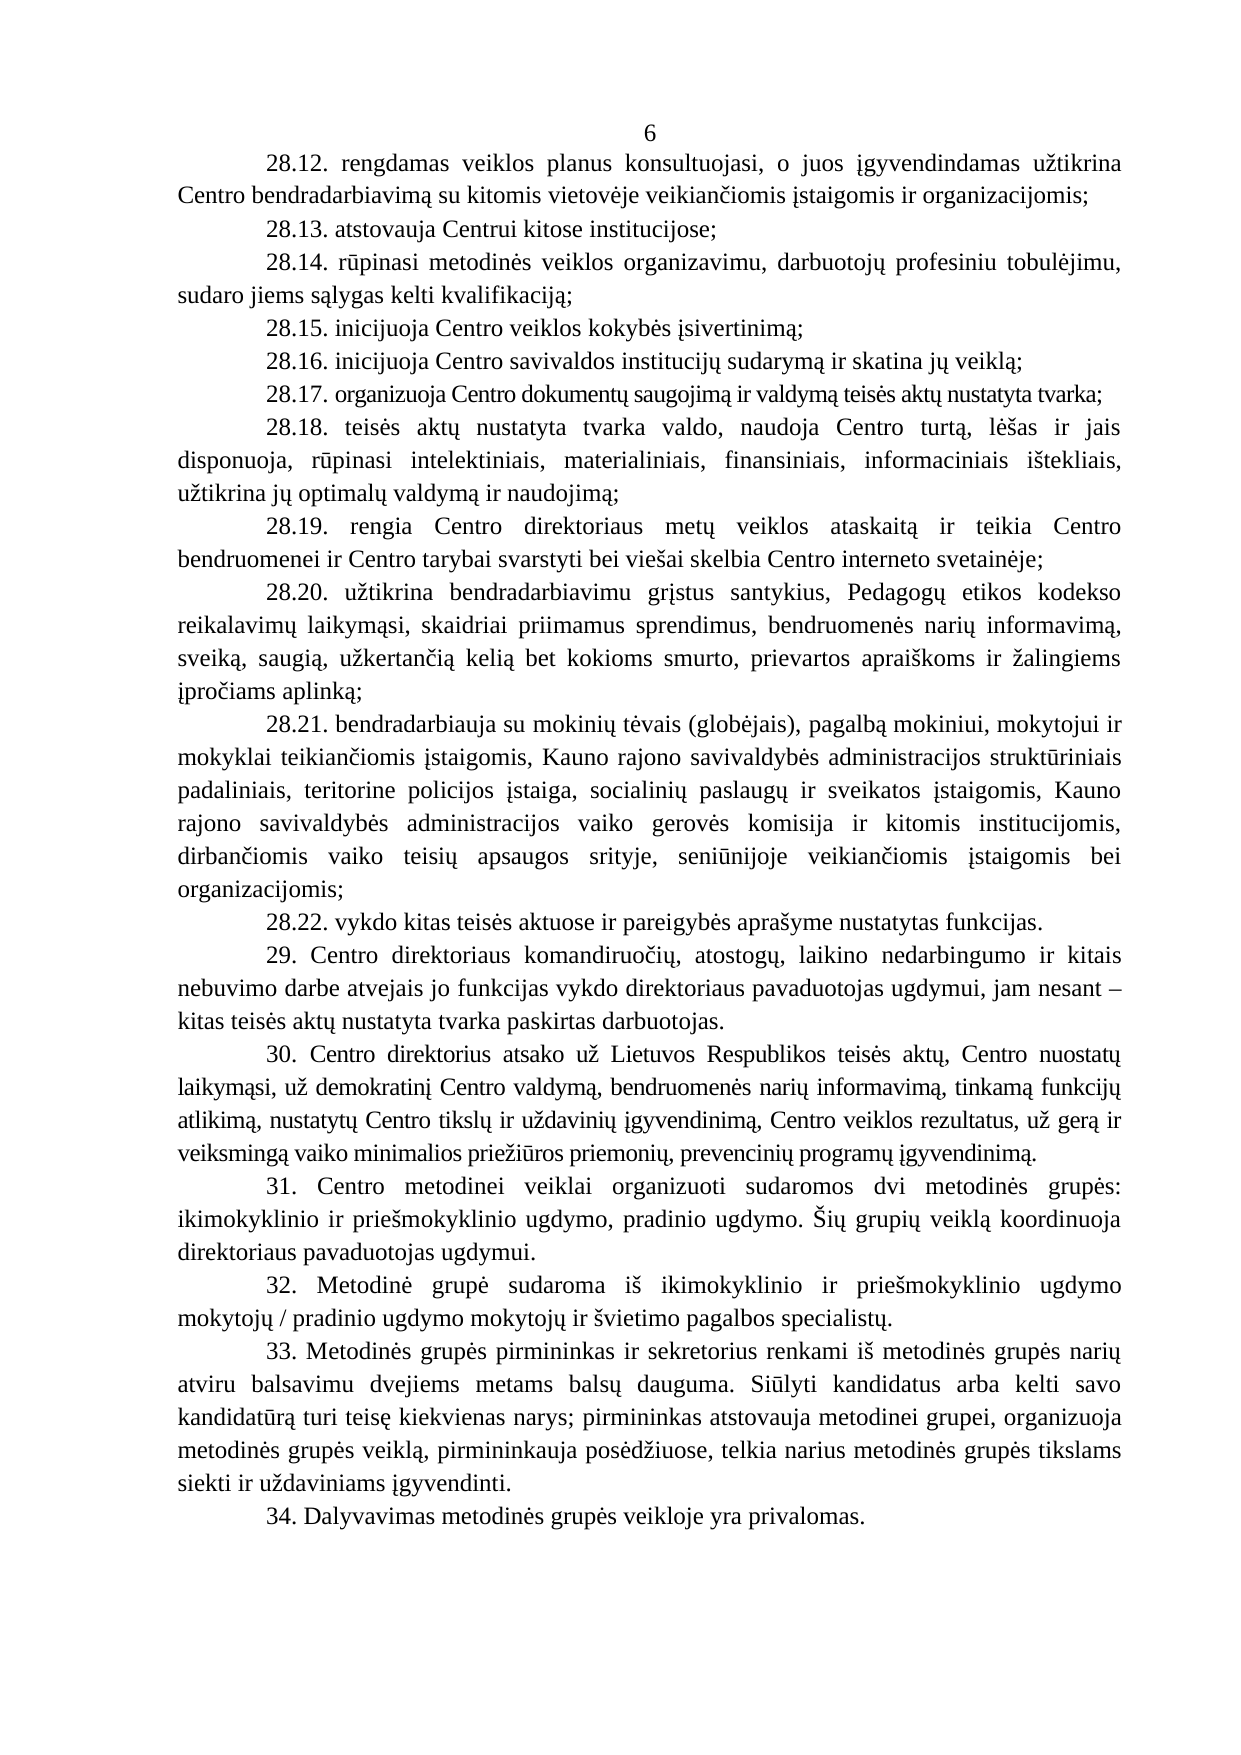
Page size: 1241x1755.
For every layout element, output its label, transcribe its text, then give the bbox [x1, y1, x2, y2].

text 28.19. rengia Centro direktoriaus metų veiklos ataskaitą ir teikia Centro bendruomenei ir Centro tarybai svarstyti bei viešai skelbia Centro interneto svetainėje; [177, 511, 1122, 573]
text 29. Centro direktoriaus komandiruočių, atostogų, laikino nedarbingumo ir kitais nebuvimo darbe atvejais jo funkcijas vykdo direktoriaus pavaduotojas ugdymui, jam nesant – kitas teisės aktų nustatyta tvarka paskirtas darbuotojas. [177, 940, 1122, 1035]
text 28.14. rūpinasi metodinės veiklos organizavimu, darbuotojų profesiniu tobulėjimu, sudaro jiems sąlygas kelti kvalifikaciją; [177, 247, 1122, 308]
text 28.13. atstovauja Centrui kitose institucijose; [177, 214, 1122, 242]
text 34. Dalyvavimas metodinės grupės veikloje yra privalomas. [177, 1501, 1122, 1530]
text 28.18. teisės aktų nustatyta tvarka valdo, naudoja Centro turtą, lėšas ir jais disponuoja, rūpinasi intelektiniais, materialiniais, finansiniais, informaciniais ištekliais, užtikrina jų optimalų valdymą ir naudojimą; [177, 412, 1122, 507]
text 28.21. bendradarbiauja su mokinių tėvais (globėjais), pagalbą mokiniui, mokytojui ir mokyklai teikiančiomis įstaigomis, Kauno rajono savivaldybės administracijos struktūriniais padaliniais, teritorine policijos įstaiga, socialinių paslaugų ir sveikatos įstaigomis, Kauno rajono savivaldybės administracijos vaiko gerovės komisija ir kitomis institucijomis, dirbančiomis vaiko teisių apsaugos srityje, seniūnijoje veikiančiomis įstaigomis bei organizacijomis; [177, 709, 1122, 903]
text 28.22. vykdo kitas teisės aktuose ir pareigybės aprašyme nustatytas funkcijas. [177, 907, 1122, 936]
text 28.15. inicijuoja Centro veiklos kokybės įsivertinimą; [177, 313, 1122, 341]
text 32. Metodinė grupė sudaroma iš ikimokyklinio ir priešmokyklinio ugdymo mokytojų / pradinio ugdymo mokytojų ir švietimo pagalbos specialistų. [177, 1270, 1122, 1332]
text 28.17. organizuoja Centro dokumentų saugojimą ir valdymą teisės aktų nustatyta tvarka; [177, 379, 1122, 407]
text 28.16. inicijuoja Centro savivaldos institucijų sudarymą ir skatina jų veiklą; [177, 346, 1122, 374]
text 30. Centro direktorius atsako už Lietuvos Respublikos teisės aktų, Centro nuostatų laikymąsi, už demokratinį Centro valdymą, bendruomenės narių informavimą, tinkamą funkcijų atlikimą, nustatytų Centro tikslų ir uždavinių įgyvendinimą, Centro veiklos rezultatus, už gerą ir veiksmingą vaiko minimalios priežiūros priemonių, prevencinių programų įgyvendinimą. [177, 1039, 1122, 1167]
text 28.20. užtikrina bendradarbiavimu grįstus santykius, Pedagogų etikos kodekso reikalavimų laikymąsi, skaidriai priimamus sprendimus, bendruomenės narių informavimą, sveiką, saugią, užkertančią kelią bet kokioms smurto, prievartos apraiškoms ir žalingiems įpročiams aplinką; [177, 577, 1122, 705]
text 33. Metodinės grupės pirmininkas ir sekretorius renkami iš metodinės grupės narių atviru balsavimu dvejiems metams balsų dauguma. Siūlyti kandidatus arba kelti savo kandidatūrą turi teisę kiekvienas narys; pirmininkas atstovauja metodinei grupei, organizuoja metodinės grupės veiklą, pirmininkauja posėdžiuose, telkia narius metodinės grupės tikslams siekti ir uždaviniams įgyvendinti. [177, 1336, 1122, 1497]
text 31. Centro metodinei veiklai organizuoti sudaromos dvi metodinės grupės: ikimokyklinio ir priešmokyklinio ugdymo, pradinio ugdymo. Šių grupių veiklą koordinuoja direktoriaus pavaduotojas ugdymui. [177, 1171, 1122, 1266]
text 28.12. rengdamas veiklos planus konsultuojasi, o juos įgyvendindamas užtikrina Centro bendradarbiavimą su kitomis vietovėje veikiančiomis įstaigomis ir organizacijomis; [177, 148, 1122, 209]
